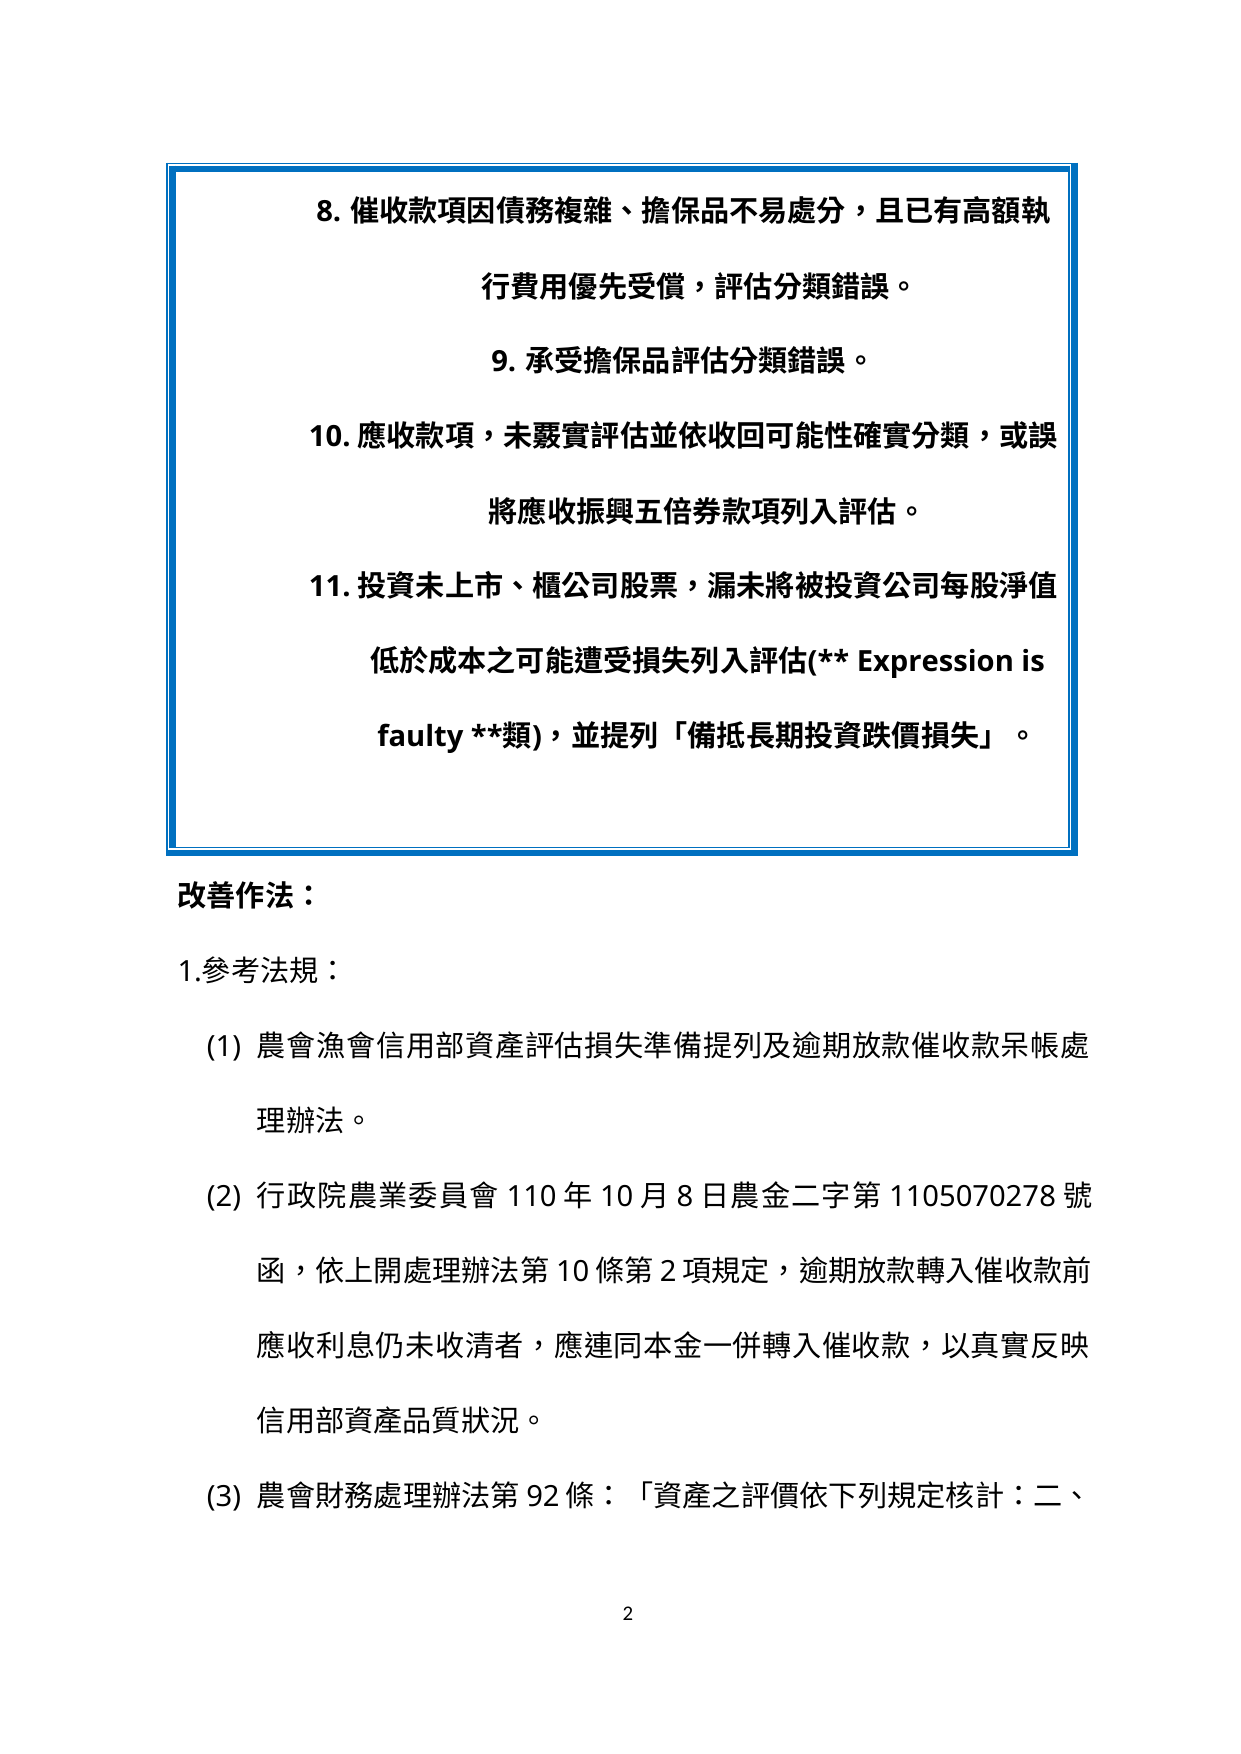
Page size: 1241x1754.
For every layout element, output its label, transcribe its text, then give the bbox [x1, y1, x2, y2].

text 1.參考法規： [177, 931, 1092, 1006]
list 農會財務處理辦法第92條：「資產之評價依下列規定核計：二、 [207, 1456, 1092, 1531]
text 改善作法： [177, 856, 1092, 931]
list 農會漁會信用部資產評估損失準備提列及逾期放款催收款呆帳處理辦法。 [207, 1006, 1092, 1156]
list 行政院農業委員會110年10月8日農金二字第1105070278號函，依上開處理辦法第10條第2項規定，逾期放款轉入催收款前應收利息仍未收清者，應連同本金一併轉入催收款，以真實反映信用部資產品質狀況。 [207, 1156, 1092, 1456]
table_header 態樣一：應予評估資產申報及分類錯誤： 逾期催收戶及呆帳戶之訴訟或火災保險等相關費用，漏未列入評估或評估分類錯誤。 對還本繳息有欠正常放款(含習慣性延滯繳息之協議戶)及其應收利息，漏未列入評估或評估分類錯誤。 借戶放款本息雖未超逾清償期，惟債信已有貶落情形(如他筆借款已延滯、擔保品遭強制執行及支存拒往等)，漏未列入評估。 對已無可供執行財產之催收戶久經催理，未依規覈實評估並予轉銷呆帳。 催收款項主要債權均已轉銷呆帳，且已無擔保品，剩餘債權仍評估為Ⅱ類(可望收回)，有欠合理。 催收款項屬移送農業信用保證基金保證案件，對未獲保證部分或已申請代位清償未獲理賠之評估分類錯誤。 催收款項因逾期多年且所徵擔保品不易處分，及借、保人資力欠佳，評估分類錯誤。 催收款項因債務複雜、擔保品不易處分，且已有高額執行費用優先受償，評估分類錯誤。 承受擔保品評估分類錯誤。 應收款項，未覈實評估並依收回可能性確實分類，或誤將應收振興五倍券款項列入評估。 投資未上市、櫃公司股票，漏未將被投資公司每股淨值低於成本之可能遭受損失列入評估(IV類)，並提列「備抵長期投資跌價損失」。 [176, 172, 1068, 847]
